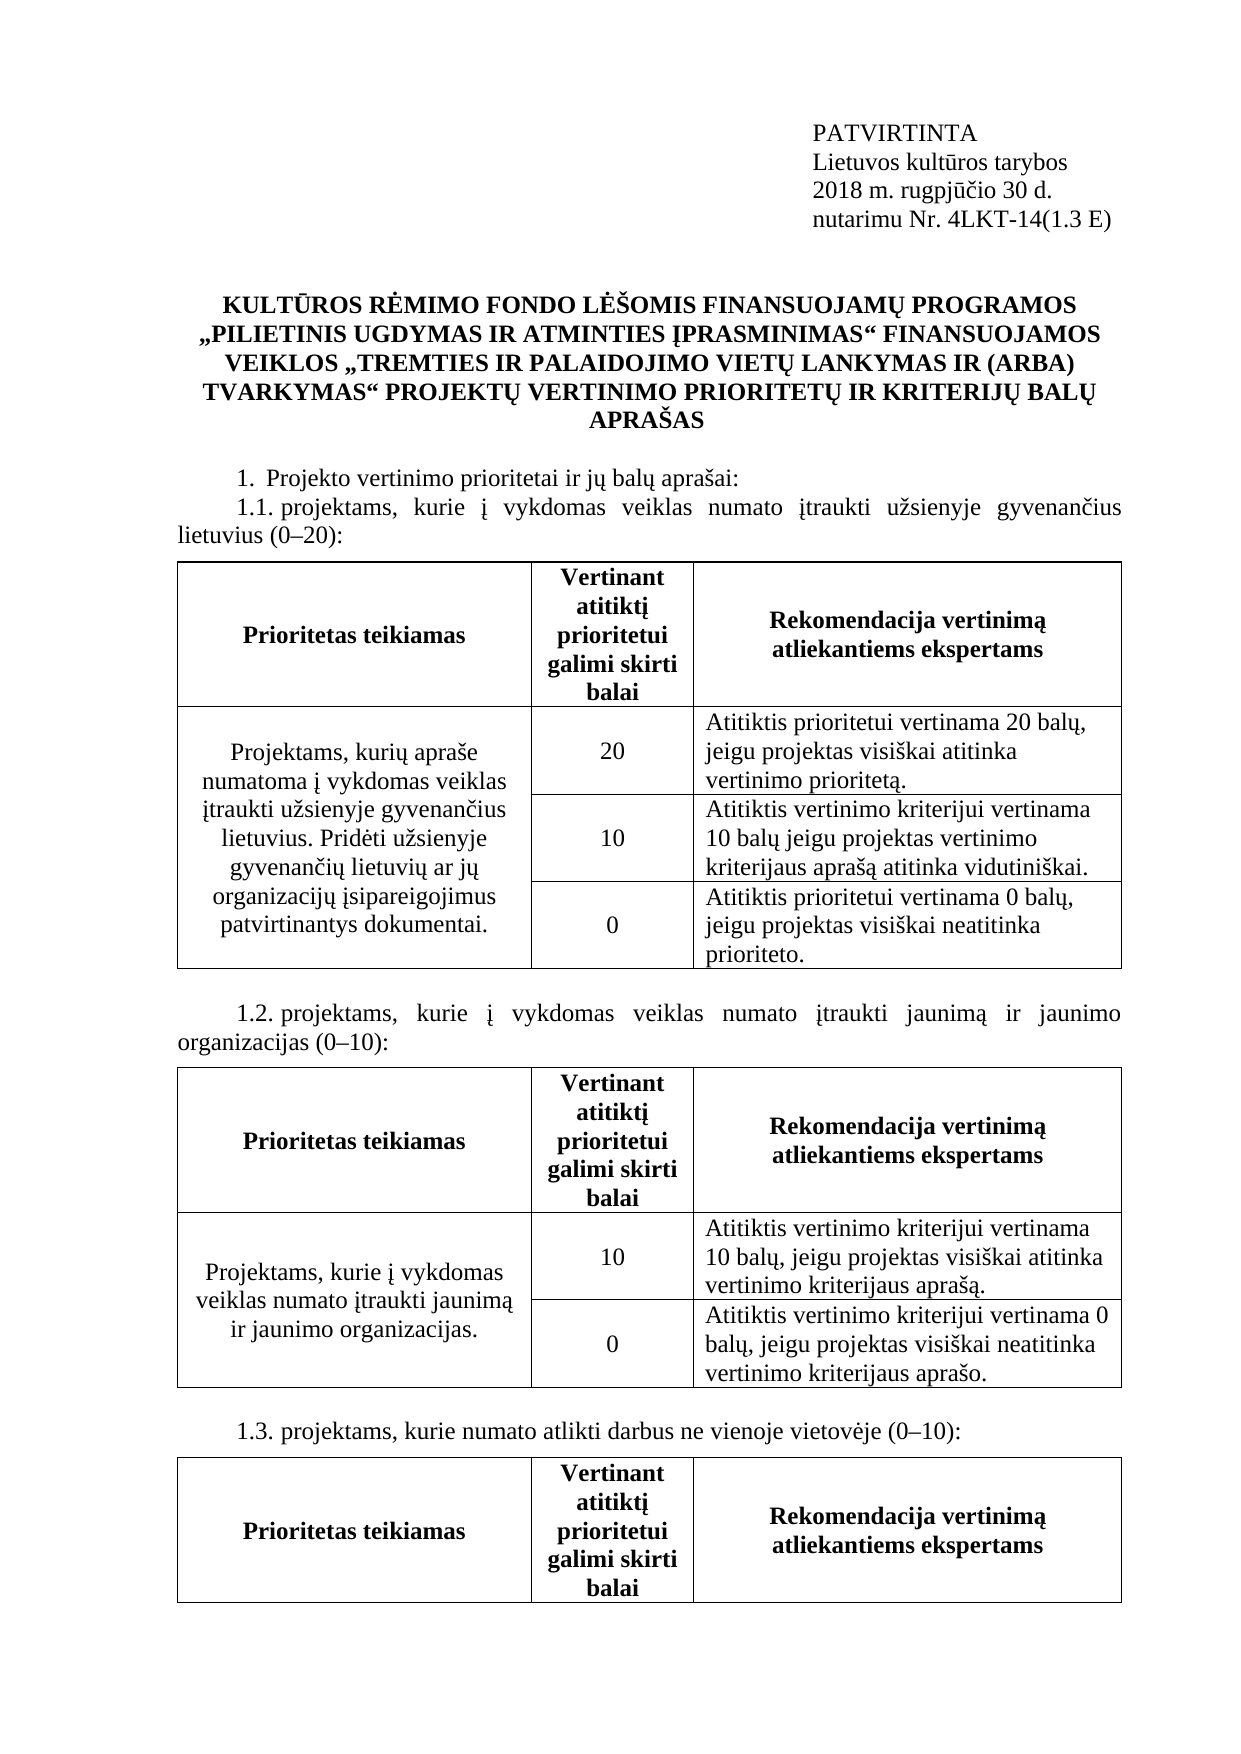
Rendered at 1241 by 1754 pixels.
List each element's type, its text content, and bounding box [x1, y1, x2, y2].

table_header Prioritetas teikiamas [178, 1068, 531, 1212]
table_cell Atitiktis prioritetui vertinama 0 balų, jeigu projektas visiškai neatitinka prioriteto. [694, 882, 1121, 968]
table_cell Atitiktis prioritetui vertinama 20 balų, jeigu projektas visiškai atitinka vertinimo prioritetą. [694, 707, 1121, 793]
text Lietuvos kultūros tarybos [812, 147, 1122, 176]
text 1.2. projektams, kurie į vykdomas veiklas numato įtraukti jaunimą ir jaunimo organizacijas (0–10): [177, 998, 1122, 1055]
table_cell 10 [532, 795, 693, 881]
table_header Vertinant atitiktį prioritetui galimi skirti balai [532, 563, 693, 706]
table_cell Atitiktis vertinimo kriterijui vertinama 10 balų jeigu projektas vertinimo kriterijaus aprašą atitinka vidutiniškai. [694, 795, 1121, 881]
table_header Rekomendacija vertinimą atliekantiems ekspertams [694, 1458, 1121, 1602]
table_cell Projektams, kurie į vykdomas veiklas numato įtraukti jaunimą ir jaunimo organizacijas. [178, 1213, 531, 1387]
text 1. Projekto vertinimo prioritetai ir jų balų aprašai: [177, 463, 1122, 492]
text 1.1. projektams, kurie į vykdomas veiklas numato įtraukti užsienyje gyvenančius lietuvius (0–20): [177, 492, 1122, 549]
text KULTŪROS RĖMIMO FONDO LĖŠOMIS FINANSUOJAMŲ PROGRAMOS „PILIETINIS UGDYMAS IR ATMINTIES ĮPRASMINIMAS“ FINANSUOJAMOS VEIKLOS „TREMTIES IR PALAIDOJIMO VIETŲ LANKYMAS IR (ARBA) TVARKYMAS“ PROJEKTŲ VERTINIMO PRIORITETŲ IR KRITERIJŲ BALŲ APRAŠAS [177, 291, 1122, 434]
table_cell 10 [532, 1213, 693, 1299]
table_cell Atitiktis vertinimo kriterijui vertinama 0 balų, jeigu projektas visiškai neatitinka vertinimo kriterijaus aprašo. [694, 1300, 1121, 1387]
table_cell Projektams, kurių apraše numatoma į vykdomas veiklas įtraukti užsienyje gyvenančius lietuvius. Pridėti užsienyje gyvenančių lietuvių ar jų organizacijų įsipareigojimus patvirtinantys dokumentai. [178, 707, 531, 968]
table_header Prioritetas teikiamas [178, 1458, 531, 1602]
text 2018 m. rugpjūčio 30 d. [812, 176, 1122, 204]
table_cell 0 [532, 882, 693, 968]
text 1.3. projektams, kurie numato atlikti darbus ne vienoje vietovėje (0–10): [177, 1416, 1122, 1445]
table_header Vertinant atitiktį prioritetui galimi skirti balai [532, 1458, 693, 1602]
table_header Prioritetas teikiamas [178, 563, 531, 706]
table_cell Atitiktis vertinimo kriterijui vertinama 10 balų, jeigu projektas visiškai atitinka vertinimo kriterijaus aprašą. [694, 1213, 1121, 1299]
text nutarimu Nr. 4LKT-14(1.3 E) [812, 204, 1122, 233]
text PATVIRTINTA [812, 118, 1122, 147]
table_header Rekomendacija vertinimą atliekantiems ekspertams [694, 1068, 1121, 1212]
table_header Rekomendacija vertinimą atliekantiems ekspertams [694, 563, 1121, 706]
table_cell 20 [532, 707, 693, 793]
table_cell 0 [532, 1300, 693, 1387]
table_header Vertinant atitiktį prioritetui galimi skirti balai [532, 1068, 693, 1212]
